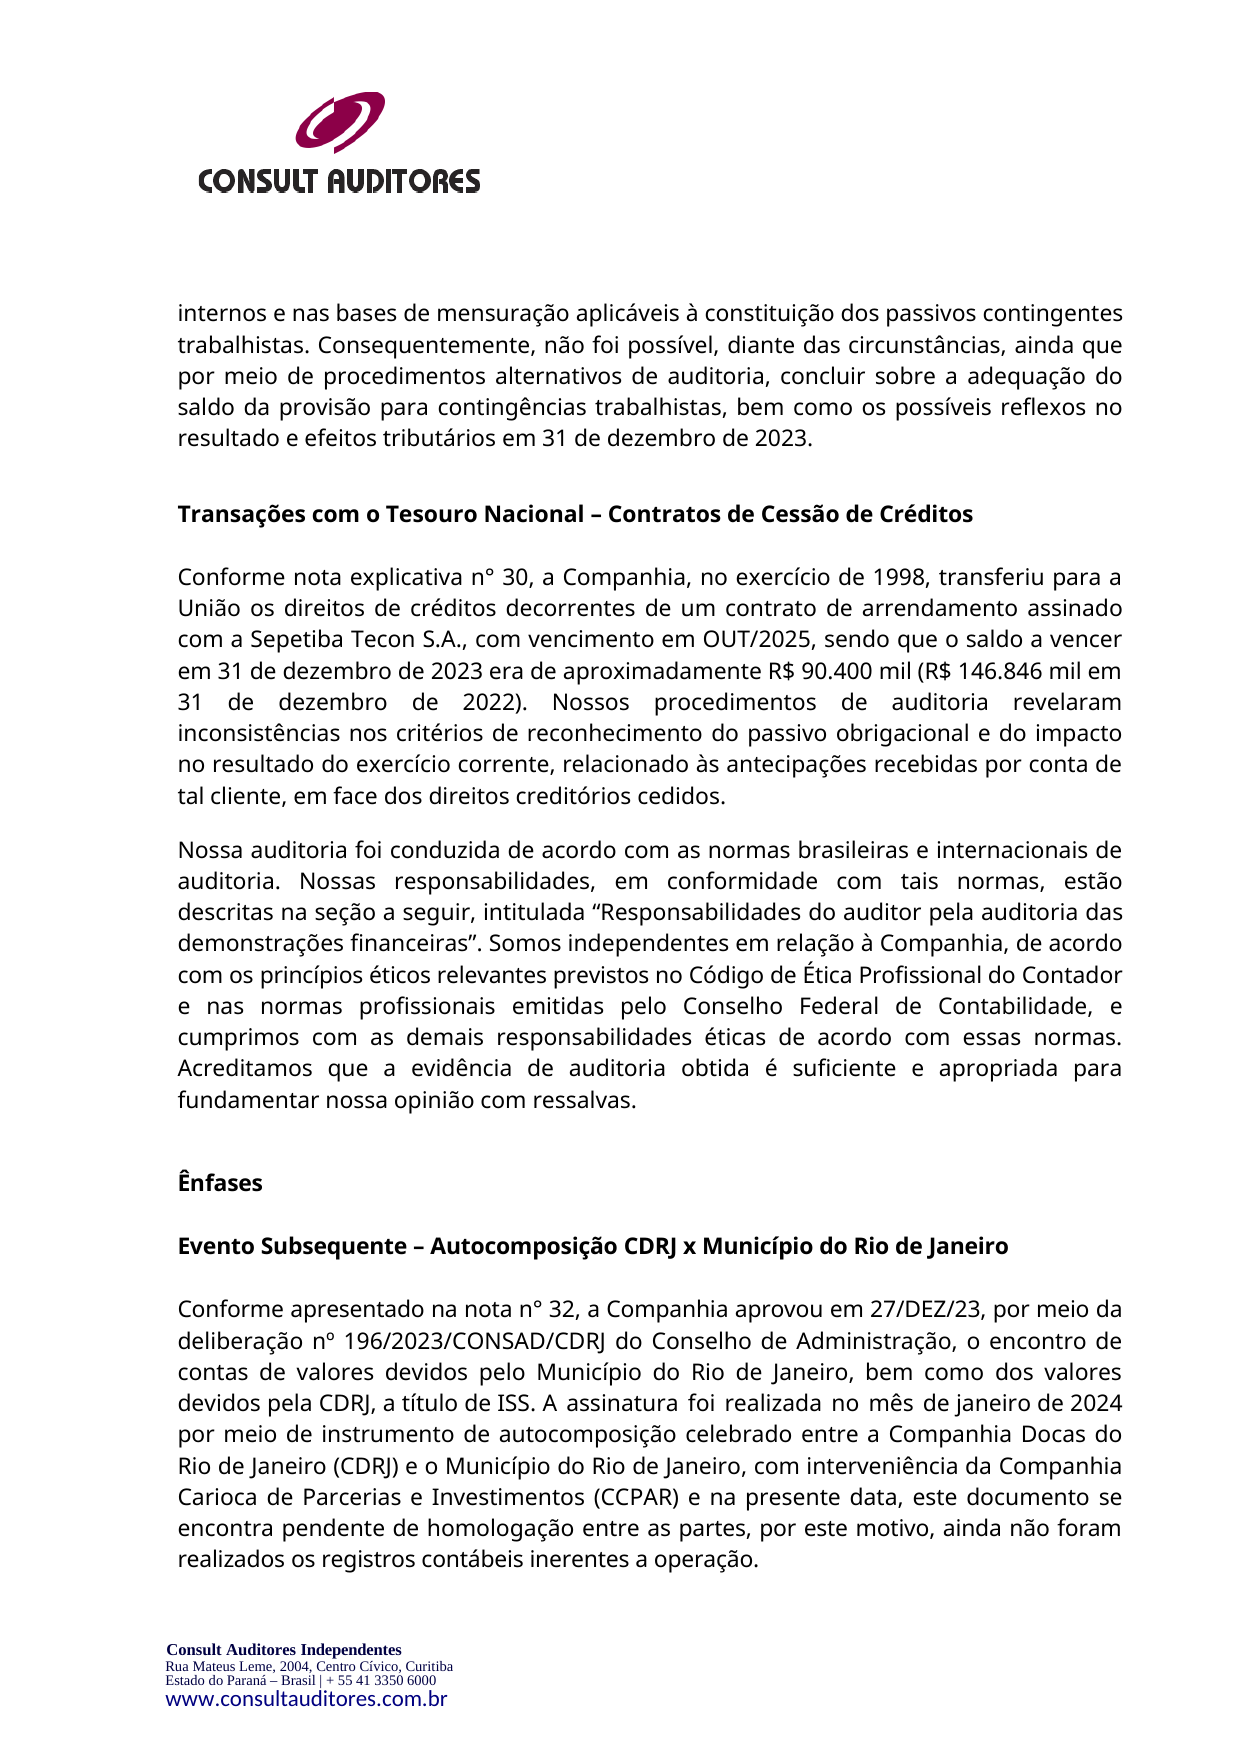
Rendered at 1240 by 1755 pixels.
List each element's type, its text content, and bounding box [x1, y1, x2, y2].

text Conforme apresentado na nota n° 32, a Companhia aprovou em 27/DEZ/23, por meio da deliberação nº 196/2023/CONSAD/CDRJ do Conselho de Administração, o encontro de contas de valores devidos pelo Município do Rio de Janeiro, bem como dos valores devidos pela CDRJ, a título de ISS. A assinatura foi realizada no mês de janeiro de 2024 por meio de instrumento de autocomposição celebrado entre a Companhia Docas do Rio de Janeiro (CDRJ) e o Município do Rio de Janeiro, com interveniência da Companhia Carioca de Parcerias e Investimentos (CCPAR) e na presente data, este documento se encontra pendente de homologação entre as partes, por este motivo, ainda não foram realizados os registros contábeis inerentes a operação. [177, 1293, 1123, 1575]
text Nossa auditoria foi conduzida de acordo com as normas brasileiras e internacionais de auditoria. Nossas responsabilidades, em conformidade com tais normas, estão descritas na seção a seguir, intitulada “Responsabilidades do auditor pela auditoria das demonstrações financeiras”. Somos independentes em relação à Companhia, de acordo com os princípios éticos relevantes previstos no Código de Ética Profissional do Contador e nas normas profissionais emitidas pelo Conselho Federal de Contabilidade, e cumprimos com as demais responsabilidades éticas de acordo com essas normas. Acreditamos que a evidência de auditoria obtida é suficiente e apropriada para fundamentar nossa opinião com ressalvas. [177, 834, 1123, 1115]
text Transações com o Tesouro Nacional – Contratos de Cessão de Créditos [177, 498, 1133, 529]
text Ênfases [177, 1167, 1133, 1198]
text Evento Subsequente – Autocomposição CDRJ x Município do Rio de Janeiro [177, 1230, 1133, 1261]
text internos e nas bases de mensuração aplicáveis à constituição dos passivos contingentes trabalhistas. Consequentemente, não foi possível, diante das circunstâncias, ainda que por meio de procedimentos alternativos de auditoria, concluir sobre a adequação do saldo da provisão para contingências trabalhistas, bem como os possíveis reflexos no resultado e efeitos tributários em 31 de dezembro de 2023. [177, 297, 1123, 454]
text Conforme nota explicativa n° 30, a Companhia, no exercício de 1998, transferiu para a União os direitos de créditos decorrentes de um contrato de arrendamento assinado com a Sepetiba Tecon S.A., com vencimento em OUT/2025, sendo que o saldo a vencer em 31 de dezembro de 2023 era de aproximadamente R$ 90.400 mil (R$ 146.846 mil em 31 de dezembro de 2022). Nossos procedimentos de auditoria revelaram inconsistências nos critérios de reconhecimento do passivo obrigacional e do impacto no resultado do exercício corrente, relacionado às antecipações recebidas por conta de tal cliente, em face dos direitos creditórios cedidos. [177, 561, 1123, 811]
